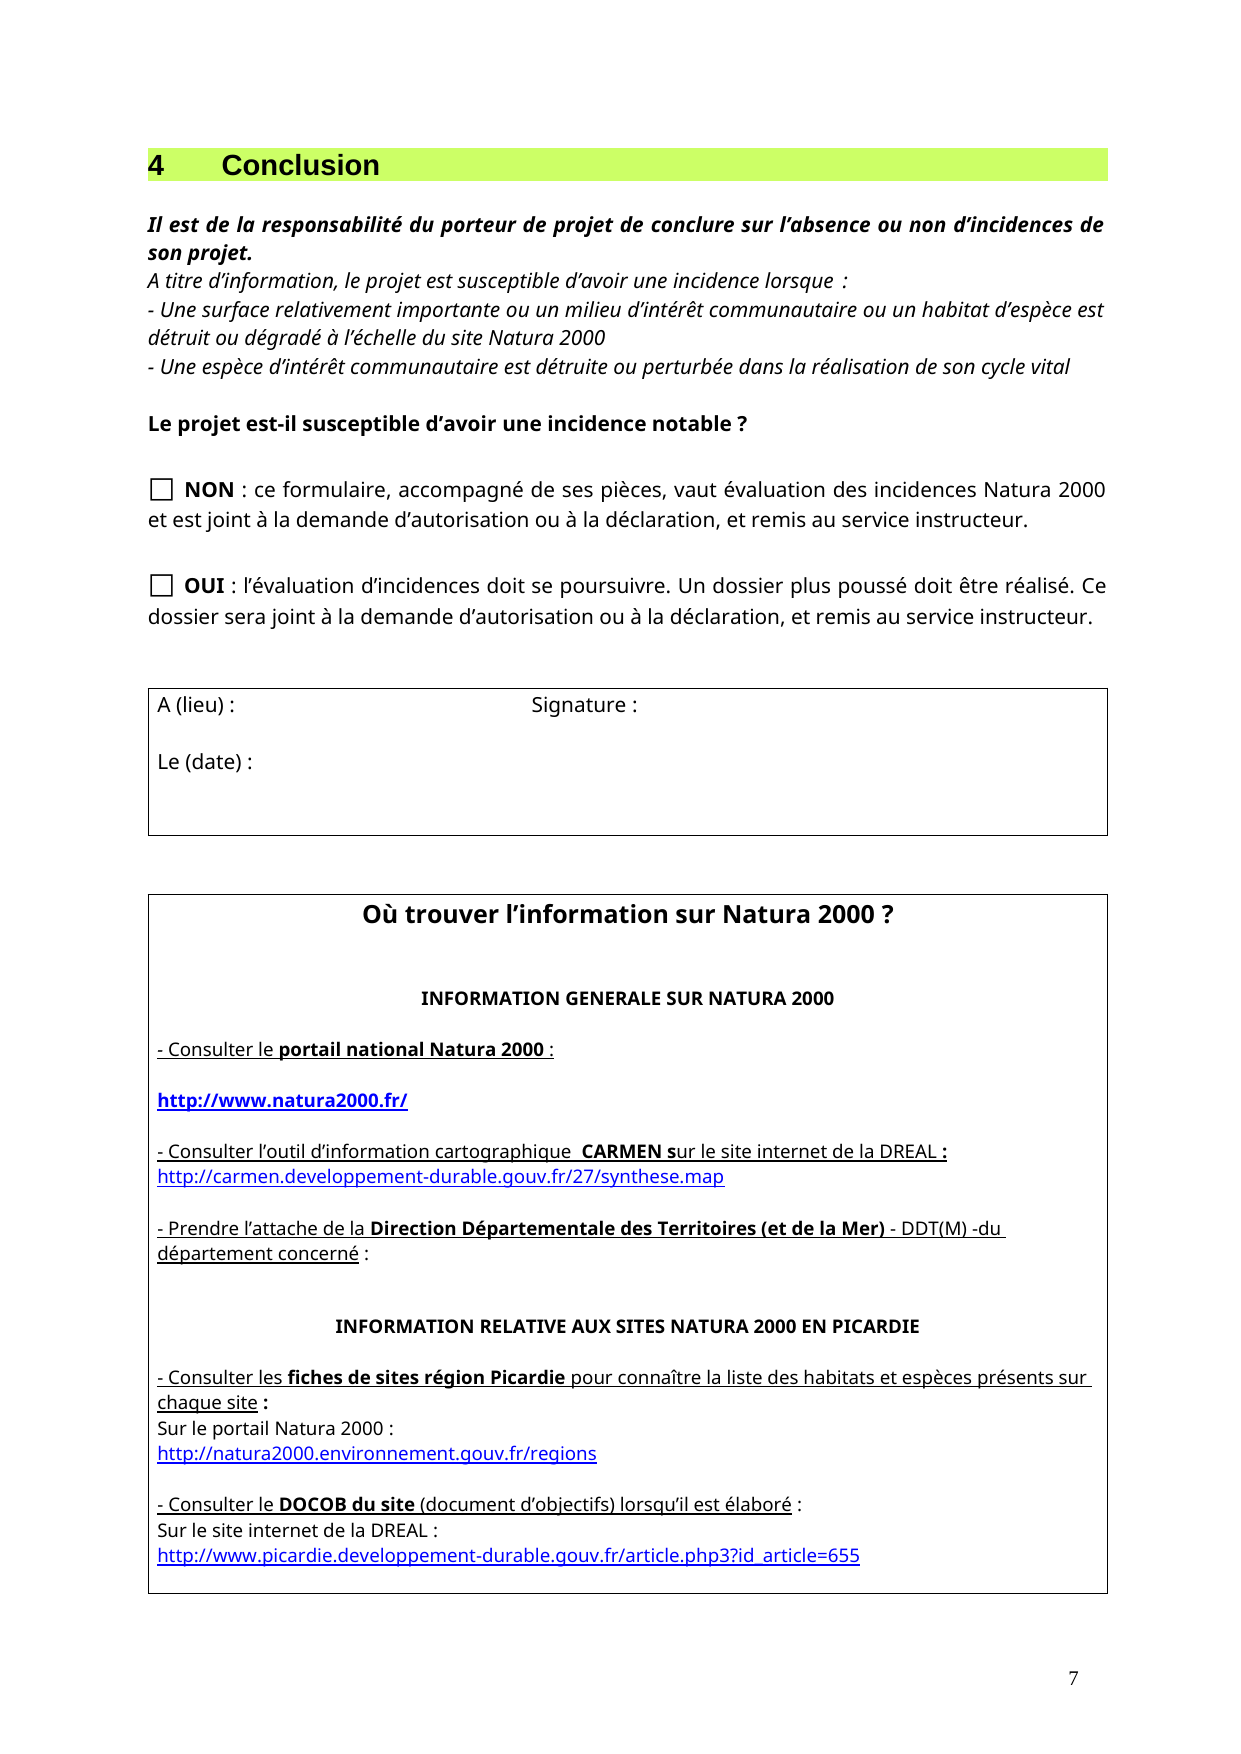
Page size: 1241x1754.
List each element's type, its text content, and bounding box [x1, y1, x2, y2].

text - Consulter le DOCOB du site (document d’objectifs) lorsqu’il est élaboré : [149, 1488, 1107, 1514]
text - Une surface relativement importante ou un milieu d’intérêt communautaire ou un habitat d’espèce est détruit ou dégradé à l’échelle du site Natura 2000 [148, 295, 1108, 352]
text Le (date) : [149, 744, 1107, 776]
text http://www.picardie.developpement-durable.gouv.fr/article.php3?id_article=655 [149, 1539, 1107, 1568]
text □ NON : ce formulaire, accompagné de ses pièces, vaut évaluation des incidences Natura 2000 et est joint à la demande d’autorisation ou à la déclaration, et remis au service instructeur. [148, 466, 1108, 534]
text - Une espèce d’intérêt communautaire est détruite ou perturbée dans la réalisation de son cycle vital [148, 352, 1108, 380]
text - Consulter le portail national Natura 2000 : [149, 1033, 1107, 1062]
text 4 Conclusion [148, 148, 1108, 181]
text A titre d’information, le projet est susceptible d’avoir une incidence lorsque : [148, 267, 1108, 295]
text INFORMATION GENERALE SUR NATURA 2000 [149, 982, 1107, 1011]
text Sur le portail Natura 2000 : [149, 1412, 1107, 1437]
text INFORMATION RELATIVE AUX SITES NATURA 2000 EN PICARDIE [149, 1310, 1107, 1338]
text http://carmen.developpement-durable.gouv.fr/27/synthese.map [149, 1161, 1107, 1189]
subtitle Le projet est-il susceptible d’avoir une incidence notable ? [148, 409, 1108, 437]
text Il est de la responsabilité du porteur de projet de conclure sur l’absence ou non d’incidences de son projet. [148, 210, 1108, 267]
text http://natura2000.environnement.gouv.fr/regions [149, 1437, 1107, 1466]
text A (lieu) : Signature : [149, 689, 1107, 719]
text □ OUI : l’évaluation d’incidences doit se poursuivre. Un dossier plus poussé doit être réalisé. Ce dossier sera joint à la demande d’autorisation ou à la déclaration, et remis au service instructeur. [148, 562, 1108, 631]
text - Consulter les fiches de sites région Picardie pour connaître la liste des habitats et espèces présents sur chaque site : [149, 1361, 1107, 1412]
text http://www.natura2000.fr/ [149, 1084, 1107, 1113]
text Sur le site internet de la DREAL : [149, 1514, 1107, 1539]
